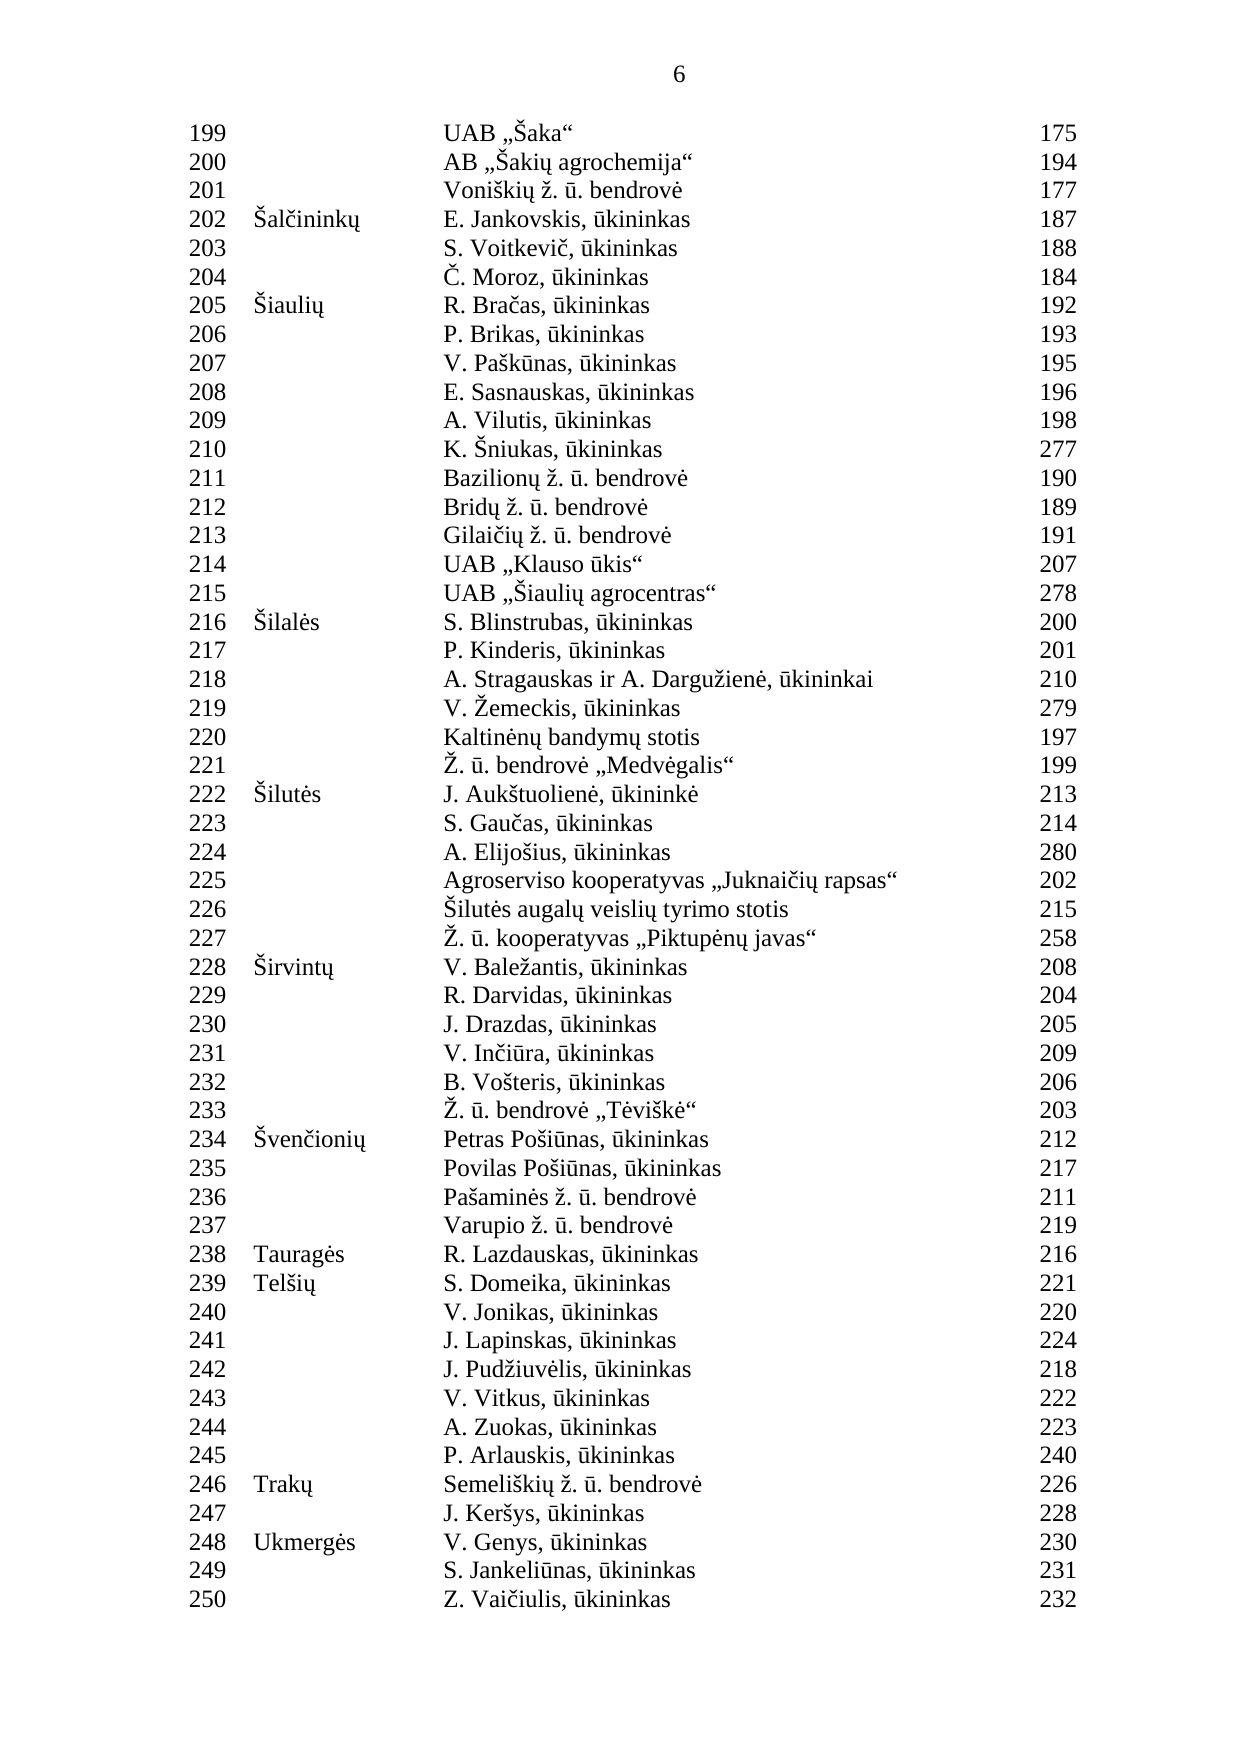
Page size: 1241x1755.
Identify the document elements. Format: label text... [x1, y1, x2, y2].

table_cell 277 [1028, 434, 1181, 463]
table_cell 244 [177, 1412, 242, 1441]
table_cell Širvintų [242, 952, 432, 981]
table_cell 208 [177, 377, 242, 406]
table_cell 226 [177, 894, 242, 923]
table_cell 230 [1028, 1527, 1181, 1556]
table_cell A. Stragauskas ir A. Dargužienė, ūkininkai [432, 664, 1028, 693]
table_cell 217 [177, 636, 242, 664]
table_cell 240 [177, 1297, 242, 1326]
table_cell [242, 751, 432, 779]
table_cell 228 [177, 952, 242, 981]
table_cell J. Keršys, ūkininkas [432, 1498, 1028, 1527]
table_cell [242, 549, 432, 578]
table_cell 237 [177, 1211, 242, 1239]
table_cell 213 [1028, 779, 1181, 808]
table_cell 191 [1028, 521, 1181, 549]
table_cell 240 [1028, 1441, 1181, 1469]
table_cell [242, 894, 432, 923]
table_cell S. Domeika, ūkininkas [432, 1268, 1028, 1297]
table_cell 184 [1028, 262, 1181, 291]
table_cell 222 [177, 779, 242, 808]
table_cell 215 [1028, 894, 1181, 923]
table_cell 217 [1028, 1153, 1181, 1182]
table_cell V. Inčiūra, ūkininkas [432, 1038, 1028, 1067]
table_cell [242, 1067, 432, 1096]
table_cell 199 [1028, 751, 1181, 779]
table_cell 201 [177, 176, 242, 204]
table_cell 204 [1028, 981, 1181, 1009]
table_cell 242 [177, 1354, 242, 1383]
table_cell 203 [1028, 1096, 1181, 1124]
table_cell [242, 1584, 432, 1613]
table_cell Ž. ū. bendrovė „Medvėgalis“ [432, 751, 1028, 779]
table_cell 232 [1028, 1584, 1181, 1613]
table_cell 202 [1028, 866, 1181, 894]
table_cell [242, 147, 432, 176]
table_cell 192 [1028, 291, 1181, 319]
table_cell 278 [1028, 578, 1181, 607]
table_cell 207 [1028, 549, 1181, 578]
table_cell Šilalės [242, 607, 432, 636]
table_cell [242, 1326, 432, 1354]
table_cell 195 [1028, 348, 1181, 377]
table_cell V. Vitkus, ūkininkas [432, 1383, 1028, 1412]
table_cell 211 [1028, 1182, 1181, 1211]
table_cell 212 [177, 492, 242, 521]
table_cell 241 [177, 1326, 242, 1354]
table_cell Tauragės [242, 1239, 432, 1268]
table_cell 210 [1028, 664, 1181, 693]
table_cell 258 [1028, 923, 1181, 952]
table_cell Pašaminės ž. ū. bendrovė [432, 1182, 1028, 1211]
table_cell [242, 348, 432, 377]
table_cell [242, 866, 432, 894]
table_cell [242, 319, 432, 348]
table_cell 229 [177, 981, 242, 1009]
table_cell Šiaulių [242, 291, 432, 319]
table_cell [242, 837, 432, 866]
table_cell [242, 1182, 432, 1211]
table_cell [242, 1383, 432, 1412]
table_cell UAB „Šaka“ [432, 118, 1028, 147]
table_cell 279 [1028, 693, 1181, 722]
table_cell 220 [177, 722, 242, 751]
table_cell 205 [177, 291, 242, 319]
table_cell UAB „Šiaulių agrocentras“ [432, 578, 1028, 607]
table_cell K. Šniukas, ūkininkas [432, 434, 1028, 463]
table_cell 227 [177, 923, 242, 952]
table_cell 247 [177, 1498, 242, 1527]
table_cell 209 [177, 406, 242, 434]
table_cell [242, 1556, 432, 1584]
table_cell [242, 1153, 432, 1182]
table_cell 231 [177, 1038, 242, 1067]
table_cell 224 [1028, 1326, 1181, 1354]
table_cell 280 [1028, 837, 1181, 866]
table_cell 207 [177, 348, 242, 377]
table_cell 212 [1028, 1124, 1181, 1153]
table_cell [242, 262, 432, 291]
table_cell Trakų [242, 1469, 432, 1498]
table_cell 215 [177, 578, 242, 607]
table_cell Semeliškių ž. ū. bendrovė [432, 1469, 1028, 1498]
table_cell 238 [177, 1239, 242, 1268]
table_cell P. Brikas, ūkininkas [432, 319, 1028, 348]
table_cell 218 [177, 664, 242, 693]
table_cell Gilaičių ž. ū. bendrovė [432, 521, 1028, 549]
table_cell A. Elijošius, ūkininkas [432, 837, 1028, 866]
table_cell 218 [1028, 1354, 1181, 1383]
table_cell Šilutės [242, 779, 432, 808]
table_cell E. Jankovskis, ūkininkas [432, 204, 1028, 233]
table_cell [242, 233, 432, 262]
table_cell Bridų ž. ū. bendrovė [432, 492, 1028, 521]
table_cell 190 [1028, 463, 1181, 492]
table_cell R. Darvidas, ūkininkas [432, 981, 1028, 1009]
table_cell 188 [1028, 233, 1181, 262]
table_cell 216 [1028, 1239, 1181, 1268]
table_cell [242, 1498, 432, 1527]
table_cell A. Zuokas, ūkininkas [432, 1412, 1028, 1441]
table_cell 231 [1028, 1556, 1181, 1584]
table_cell Ž. ū. bendrovė „Tėviškė“ [432, 1096, 1028, 1124]
table_cell 209 [1028, 1038, 1181, 1067]
table_cell 187 [1028, 204, 1181, 233]
table_cell 196 [1028, 377, 1181, 406]
table_cell [242, 808, 432, 837]
table_cell Voniškių ž. ū. bendrovė [432, 176, 1028, 204]
table_cell 205 [1028, 1009, 1181, 1038]
table_cell E. Sasnauskas, ūkininkas [432, 377, 1028, 406]
table_cell [242, 1412, 432, 1441]
table_cell 208 [1028, 952, 1181, 981]
table_cell S. Gaučas, ūkininkas [432, 808, 1028, 837]
table_cell 214 [177, 549, 242, 578]
table_cell 234 [177, 1124, 242, 1153]
table_cell 201 [1028, 636, 1181, 664]
table_cell 206 [177, 319, 242, 348]
table_cell Šilutės augalų veislių tyrimo stotis [432, 894, 1028, 923]
table_cell A. Vilutis, ūkininkas [432, 406, 1028, 434]
table_cell 226 [1028, 1469, 1181, 1498]
table_cell 225 [177, 866, 242, 894]
table_cell 197 [1028, 722, 1181, 751]
table_cell [242, 521, 432, 549]
table_cell S. Blinstrubas, ūkininkas [432, 607, 1028, 636]
table_cell 198 [1028, 406, 1181, 434]
table_cell 204 [177, 262, 242, 291]
table_cell 203 [177, 233, 242, 262]
table_cell 221 [177, 751, 242, 779]
table_cell 235 [177, 1153, 242, 1182]
table_cell 200 [177, 147, 242, 176]
table_cell 248 [177, 1527, 242, 1556]
table_cell V. Žemeckis, ūkininkas [432, 693, 1028, 722]
table_cell 224 [177, 837, 242, 866]
table_cell 206 [1028, 1067, 1181, 1096]
table_cell [242, 463, 432, 492]
table_cell Č. Moroz, ūkininkas [432, 262, 1028, 291]
table_cell [242, 1297, 432, 1326]
table_cell V. Paškūnas, ūkininkas [432, 348, 1028, 377]
table_cell Ž. ū. kooperatyvas „Piktupėnų javas“ [432, 923, 1028, 952]
table_cell 177 [1028, 176, 1181, 204]
table_cell UAB „Klauso ūkis“ [432, 549, 1028, 578]
table_cell Bazilionų ž. ū. bendrovė [432, 463, 1028, 492]
table_cell 228 [1028, 1498, 1181, 1527]
table_cell S. Jankeliūnas, ūkininkas [432, 1556, 1028, 1584]
table_cell [242, 377, 432, 406]
table_cell B. Vošteris, ūkininkas [432, 1067, 1028, 1096]
table_cell Povilas Pošiūnas, ūkininkas [432, 1153, 1028, 1182]
table_cell 200 [1028, 607, 1181, 636]
table_cell 233 [177, 1096, 242, 1124]
table_cell [242, 1354, 432, 1383]
table_cell V. Genys, ūkininkas [432, 1527, 1028, 1556]
table_cell 222 [1028, 1383, 1181, 1412]
table_cell J. Lapinskas, ūkininkas [432, 1326, 1028, 1354]
table_cell [242, 664, 432, 693]
table_cell Agroserviso kooperatyvas „Juknaičių rapsas“ [432, 866, 1028, 894]
table_cell [242, 923, 432, 952]
table_cell [242, 981, 432, 1009]
table_cell Z. Vaičiulis, ūkininkas [432, 1584, 1028, 1613]
table_cell 246 [177, 1469, 242, 1498]
table_cell [242, 578, 432, 607]
table_cell 250 [177, 1584, 242, 1613]
table_cell Telšių [242, 1268, 432, 1297]
table_cell V. Baležantis, ūkininkas [432, 952, 1028, 981]
table_cell [242, 406, 432, 434]
table_cell [242, 722, 432, 751]
table_cell [242, 636, 432, 664]
table_cell 232 [177, 1067, 242, 1096]
table_cell 219 [1028, 1211, 1181, 1239]
table_cell 189 [1028, 492, 1181, 521]
table_cell 230 [177, 1009, 242, 1038]
table_cell [242, 1096, 432, 1124]
table_cell V. Jonikas, ūkininkas [432, 1297, 1028, 1326]
table_cell [242, 176, 432, 204]
table_cell Švenčionių [242, 1124, 432, 1153]
table_cell 214 [1028, 808, 1181, 837]
table_cell 243 [177, 1383, 242, 1412]
table_cell Šalčininkų [242, 204, 432, 233]
table_cell [242, 1038, 432, 1067]
table_cell R. Bračas, ūkininkas [432, 291, 1028, 319]
table_cell 220 [1028, 1297, 1181, 1326]
table_cell [242, 1211, 432, 1239]
table_cell 249 [177, 1556, 242, 1584]
table_cell [242, 1009, 432, 1038]
table_cell [242, 434, 432, 463]
table_cell P. Arlauskis, ūkininkas [432, 1441, 1028, 1469]
table_cell Varupio ž. ū. bendrovė [432, 1211, 1028, 1239]
table_cell 223 [1028, 1412, 1181, 1441]
table_cell 221 [1028, 1268, 1181, 1297]
table_cell [242, 118, 432, 147]
table_cell 239 [177, 1268, 242, 1297]
table_cell 236 [177, 1182, 242, 1211]
table_cell 245 [177, 1441, 242, 1469]
table_cell Petras Pošiūnas, ūkininkas [432, 1124, 1028, 1153]
table_cell AB „Šakių agrochemija“ [432, 147, 1028, 176]
table_cell 175 [1028, 118, 1181, 147]
table_cell J. Aukštuolienė, ūkininkė [432, 779, 1028, 808]
table_cell 216 [177, 607, 242, 636]
table_cell Kaltinėnų bandymų stotis [432, 722, 1028, 751]
table_cell 219 [177, 693, 242, 722]
table_cell 223 [177, 808, 242, 837]
table_cell [242, 1441, 432, 1469]
table_cell R. Lazdauskas, ūkininkas [432, 1239, 1028, 1268]
table_cell J. Drazdas, ūkininkas [432, 1009, 1028, 1038]
table_cell 213 [177, 521, 242, 549]
table_cell 194 [1028, 147, 1181, 176]
table_cell 193 [1028, 319, 1181, 348]
table_cell Ukmergės [242, 1527, 432, 1556]
table_cell J. Pudžiuvėlis, ūkininkas [432, 1354, 1028, 1383]
table_cell 202 [177, 204, 242, 233]
table_cell 211 [177, 463, 242, 492]
table_cell 199 [177, 118, 242, 147]
table_cell 210 [177, 434, 242, 463]
table_cell P. Kinderis, ūkininkas [432, 636, 1028, 664]
table_cell S. Voitkevič, ūkininkas [432, 233, 1028, 262]
table_cell [242, 693, 432, 722]
table_cell [242, 492, 432, 521]
